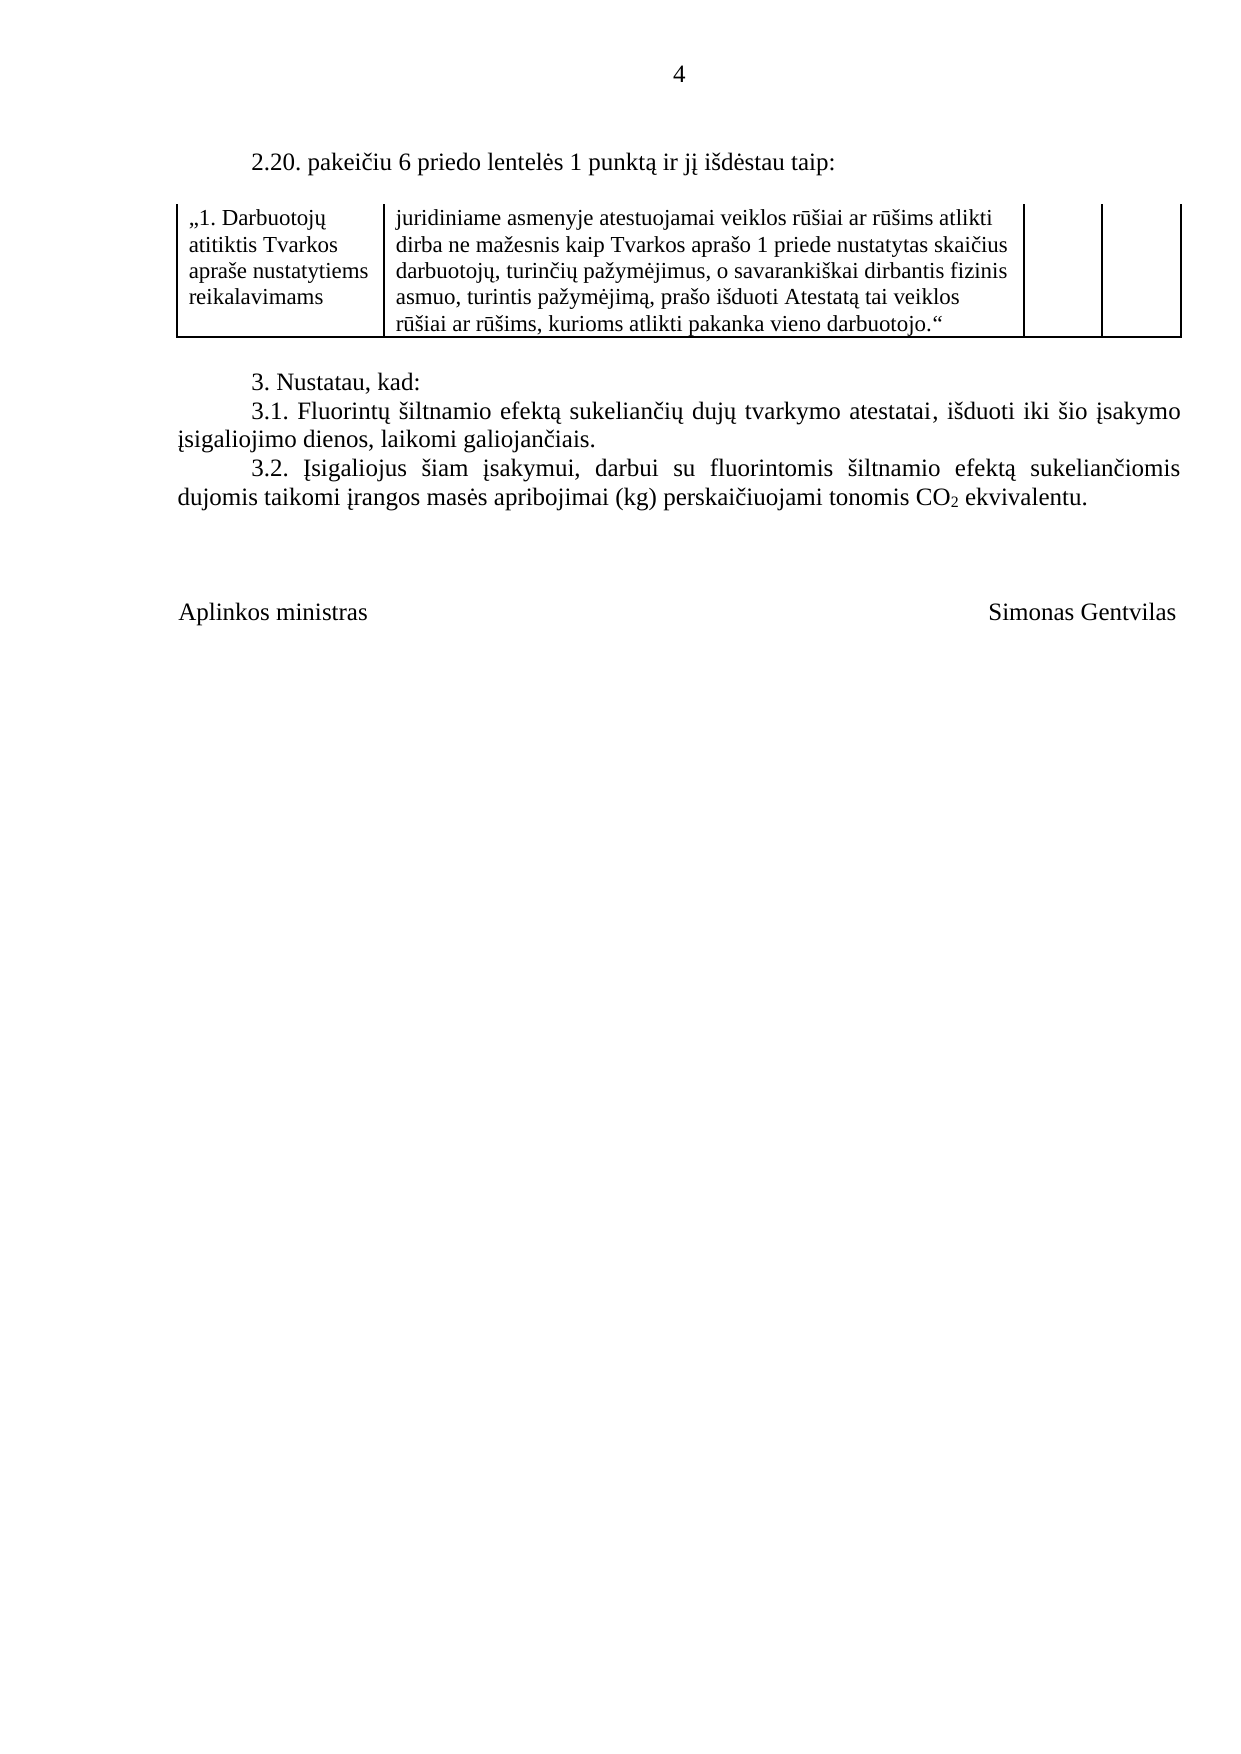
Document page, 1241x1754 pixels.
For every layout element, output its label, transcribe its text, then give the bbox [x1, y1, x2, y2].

text 3.1. Fluorintų šiltnamio efektą sukeliančių dujų tvarkymo atestatai, išduoti iki šio įsakymo įsigaliojimo dienos, laikomi galiojančiais. [177, 396, 1181, 453]
table_header „1. Darbuotojų atitiktis Tvarkos apraše nustatytiems reikalavimams [178, 204, 383, 336]
table_header juridiniame asmenyje atestuojamai veiklos rūšiai ar rūšims atlikti dirba ne mažesnis kaip Tvarkos aprašo 1 priede nustatytas skaičius darbuotojų, turinčių pažymėjimus, o savarankiškai dirbantis fizinis asmuo, turintis pažymėjimą, prašo išduoti Atestatą tai veiklos rūšiai ar rūšims, kurioms atlikti pakanka vieno darbuotojo.“ [385, 204, 1023, 336]
table_header [1025, 204, 1101, 336]
table_header [1103, 204, 1180, 336]
text Aplinkos ministras Simonas Gentvilas [178, 597, 1178, 626]
text 2.20. pakeičiu 6 priedo lentelės 1 punktą ir jį išdėstau taip: [177, 147, 1181, 176]
text 3.2. Įsigaliojus šiam įsakymui, darbui su fluorintomis šiltnamio efektą sukeliančiomis dujomis taikomi įrangos masės apribojimai (kg) perskaičiuojami tonomis CO2 ekvivalentu. [177, 453, 1181, 511]
text 3. Nustatau, kad: [177, 367, 1181, 396]
